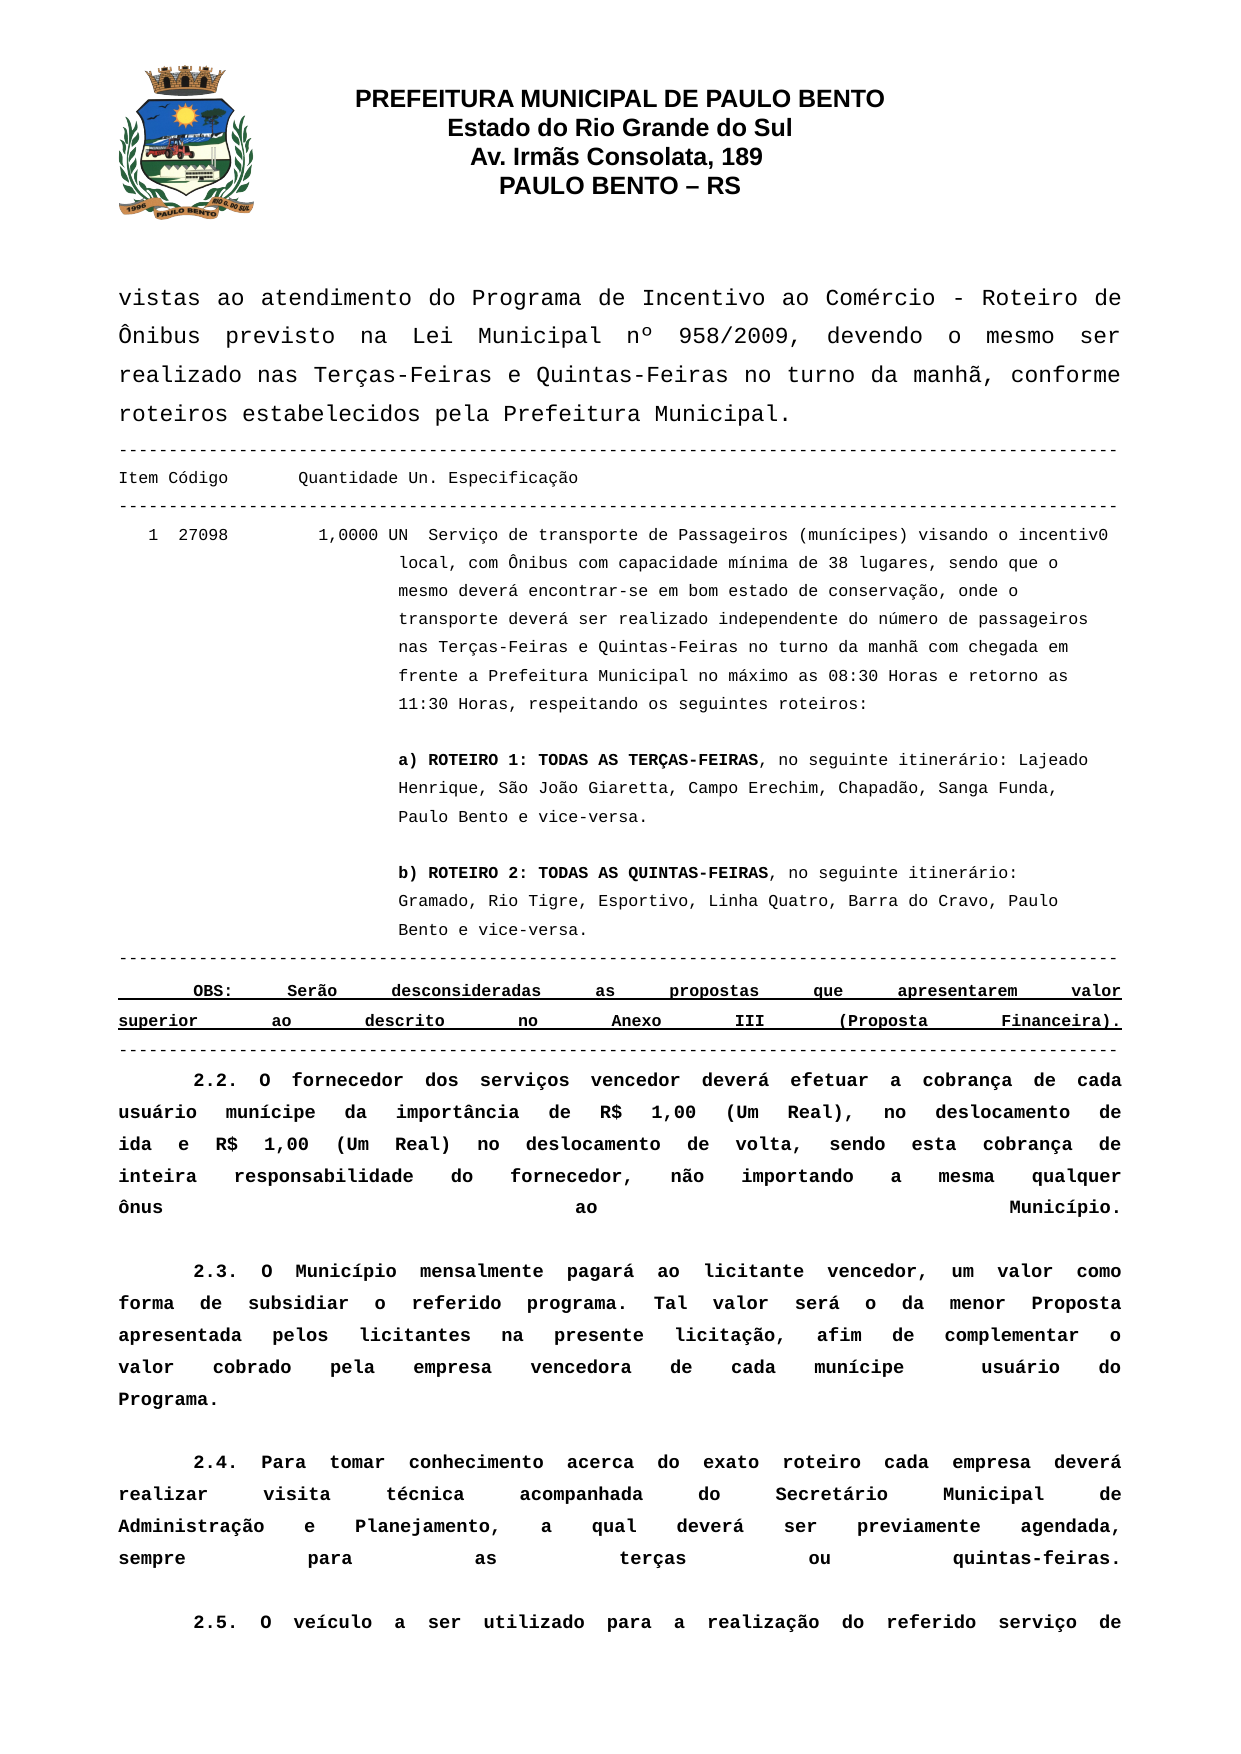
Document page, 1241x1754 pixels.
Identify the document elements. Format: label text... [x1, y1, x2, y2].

text vistas ao atendimento do Programa de Incentivo ao Comércio - Roteiro de Ônibus previsto na Lei Municipal nº 958/2009, devendo o mesmo ser realizado nas Terças-Feiras e Quintas-Feiras no turno da manhã, conforme roteiros estabelecidos pela Prefeitura Municipal. [118, 286, 1122, 428]
text ---------------------------------------------------------------------------------------------------- Item Código Quantidade Un. Especificação ---------------------------------------------------------------------------------------------------- 1 27098 1,0000 UN Serviço de transporte de Passageiros (munícipes) visando o incentiv0 local, com Ônibus com capacidade mínima de 38 lugares, sendo que o mesmo deverá encontrar-se em bom estado de conservação, onde o transporte deverá ser realizado independente do número de passageiros nas Terças-Feiras e Quintas-Feiras no turno da manhã com chegada em frente a Prefeitura Municipal no máximo as 08:30 Horas e retorno as 11:30 Horas, respeitando os seguintes roteiros: a) ROTEIRO 1: TODAS AS TERÇAS-FEIRAS, no seguinte itinerário: Lajeado Henrique, São João Giaretta, Campo Erechim, Chapadão, Sanga Funda, Paulo Bento e vice-versa. b) ROTEIRO 2: TODAS AS QUINTAS-FEIRAS, no seguinte itinerário: Gramado, Rio Tigre, Esportivo, Linha Quatro, Barra do Cravo, Paulo Bento e vice-versa. ---------------------------------------------------------------------------------------------------- [118, 441, 1122, 968]
text superior ao descrito no Anexo III (Proposta Financeira). [118, 1000, 1122, 1028]
text OBS: Serão desconsideradas as propostas que apresentarem valor [118, 978, 1122, 998]
picture [118, 65, 254, 220]
text ---------------------------------------------------------------------------------------------------- 2.2. O fornecedor dos serviços vencedor deverá efetuar a cobrança de cada usuário munícipe da importância de R$ 1,00 (Um Real), no deslocamento de ida e R$ 1,00 (Um Real) no deslocamento de volta, sendo esta cobrança de inteira responsabilidade do fornecedor, não importando a mesma qualquer ônus ao Município. 2.3. O Município mensalmente pagará ao licitante vencedor, um valor como forma de subsidiar o referido programa. Tal valor será o da menor Proposta apresentada pelos licitantes na presente licitação, afim de complementar o valor cobrado pela empresa vencedora de cada munícipe usuário do Programa. 2.4. Para tomar conhecimento acerca do exato roteiro cada empresa deverá realizar visita técnica acompanhada do Secretário Municipal de Administração e Planejamento, a qual deverá ser previamente agendada, sempre para as terças ou quintas-feiras. 2.5. O veículo a ser utilizado para a realização do referido serviço de [118, 1030, 1122, 1634]
